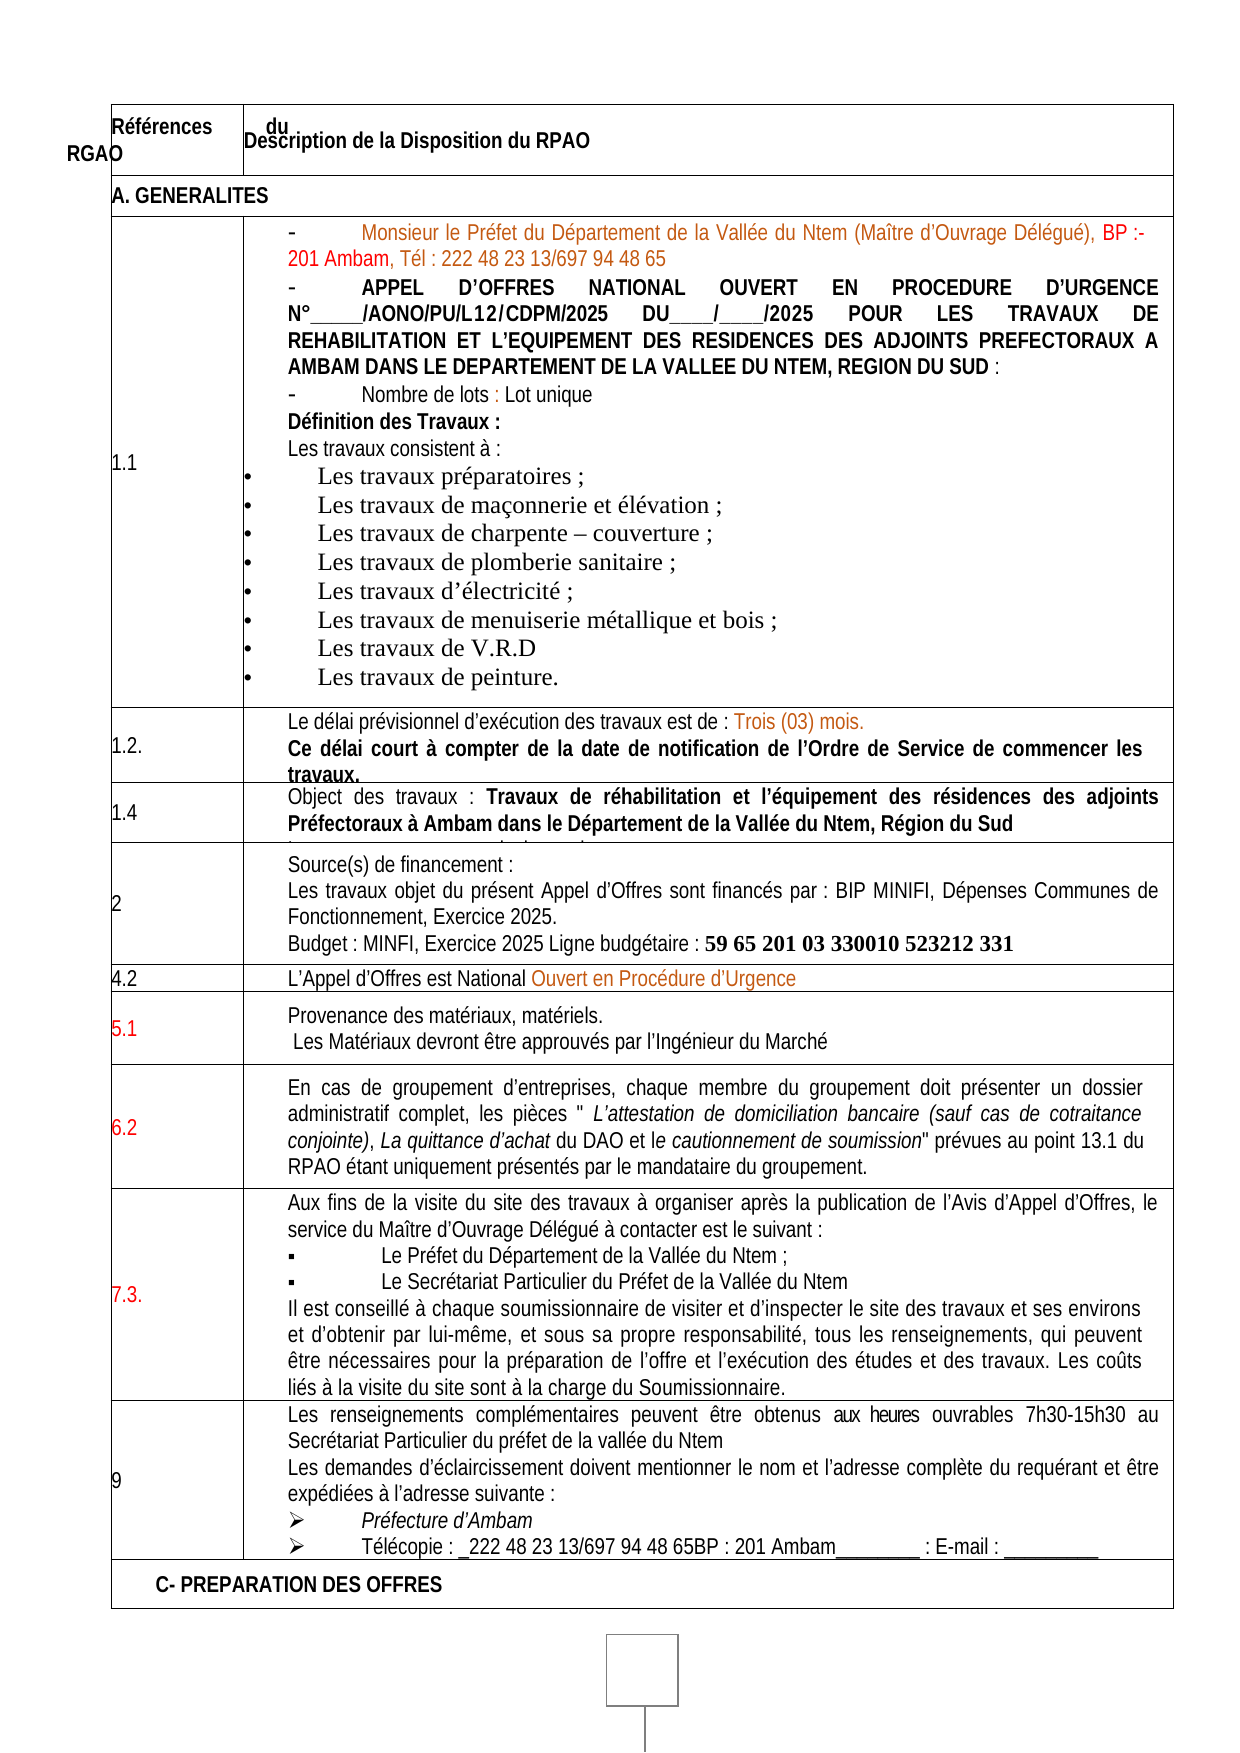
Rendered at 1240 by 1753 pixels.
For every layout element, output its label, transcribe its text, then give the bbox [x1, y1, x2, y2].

table_cell 4.2 [112, 965, 243, 991]
table_cell A. GENERALITES [112, 176, 1173, 216]
table_cell L’Appel d’Offres est National Ouvert en Procédure d’Urgence [244, 965, 1173, 991]
table_cell Aux fins de la visite du site des travaux à organiser après la publication de l’Avis d’Appel d’Offres, le service du Maître d’Ouvrage Délégué à contacter est le suivant : Le Préfet du Département de la Vallée du Ntem ; Le Secrétariat Particulier du Préfet de la Vallée du Ntem Il est conseillé à chaque soumissionnaire de visiter et d’inspecter le site des travaux et ses environs et d’obtenir par lui-même, et sous sa propre responsabilité, tous les renseignements, qui peuvent être nécessaires pour la préparation de l’offre et l’exécution des études et des travaux. Les coûts liés à la visite du site sont à la charge du Soumissionnaire. [244, 1189, 1173, 1400]
table_cell C- PREPARATION DES OFFRES [112, 1560, 1173, 1608]
table_cell Le délai prévisionnel d’exécution des travaux est de : Trois (03) mois. Ce délai court à compter de la date de notification de l’Ordre de Service de commencer les travaux. [244, 708, 1173, 782]
table_cell Provenance des matériaux, matériels. Les Matériaux devront être approuvés par l’Ingénieur du Marché [244, 992, 1173, 1064]
table_cell 2 [112, 843, 243, 964]
table_cell En cas de groupement d’entreprises, chaque membre du groupement doit présenter un dossier administratif complet, les pièces " L’attestation de domiciliation bancaire (sauf cas de cotraitance conjointe), La quittance d’achat du DAO et le cautionnement de soumission" prévues au point 13.1 du RPAO étant uniquement présentés par le mandataire du groupement. [244, 1065, 1173, 1188]
table_header Description de la Disposition du RPAO [244, 105, 1173, 175]
table_cell Les renseignements complémentaires peuvent être obtenus aux heures ouvrables 7h30-15h30 au Secrétariat Particulier du préfet de la vallée du Ntem Les demandes d’éclaircissement doivent mentionner le nom et l’adresse complète du requérant et être expédiées à l’adresse suivante : Préfecture d’Ambam Télécopie : _222 48 23 13/697 94 48 65BP : 201 Ambam________ : E-mail : _________ [244, 1401, 1173, 1559]
table_cell 7.3. [112, 1189, 243, 1400]
table_cell 1.4 [112, 783, 243, 842]
table_cell 6.2 [112, 1065, 243, 1188]
table_header Références du RGAO [112, 105, 243, 175]
table_cell Source(s) de financement : Les travaux objet du présent Appel d’Offres sont financés par : BIP MINIFI, Dépenses Communes de Fonctionnement, Exercice 2025. Budget : MINFI, Exercice 2025 Ligne budgétaire : 59 65 201 03 330010 523212 331 [244, 843, 1173, 964]
table_cell 5.1 [112, 992, 243, 1064]
table_cell 9 [112, 1401, 243, 1559]
table_cell 1.1 [112, 217, 243, 707]
table_cell 1.2. [112, 708, 243, 782]
table_cell Monsieur le Préfet du Département de la Vallée du Ntem (Maître d’Ouvrage Délégué), BP :-201 Ambam, Tél : 222 48 23 13/697 94 48 65 APPEL D’OFFRES NATIONAL OUVERT EN PROCEDURE D’URGENCE N°_____/AONO/PU/L12/CDPM/2025 DU____/____/2025 POUR LES TRAVAUX DE REHABILITATION ET L’EQUIPEMENT DES RESIDENCES DES ADJOINTS PREFECTORAUX A AMBAM DANS LE DEPARTEMENT DE LA VALLEE DU NTEM, REGION DU SUD : Nombre de lots : Lot unique Définition des Travaux : Les travaux consistent à : Les travaux préparatoires ; Les travaux de maçonnerie et élévation ; Les travaux de charpente – couverture ; Les travaux de plomberie sanitaire ; Les travaux d’électricité ; Les travaux de menuiserie métallique et bois ; Les travaux de V.R.D Les travaux de peinture. [244, 217, 1173, 707]
table_cell Object des travaux : Travaux de réhabilitation et l’équipement des résidences des adjoints Préfectoraux à Ambam dans le Département de la Vallée du Ntem, Région du Sud Les travaux comportent plusieurs phases : non [244, 783, 1173, 842]
